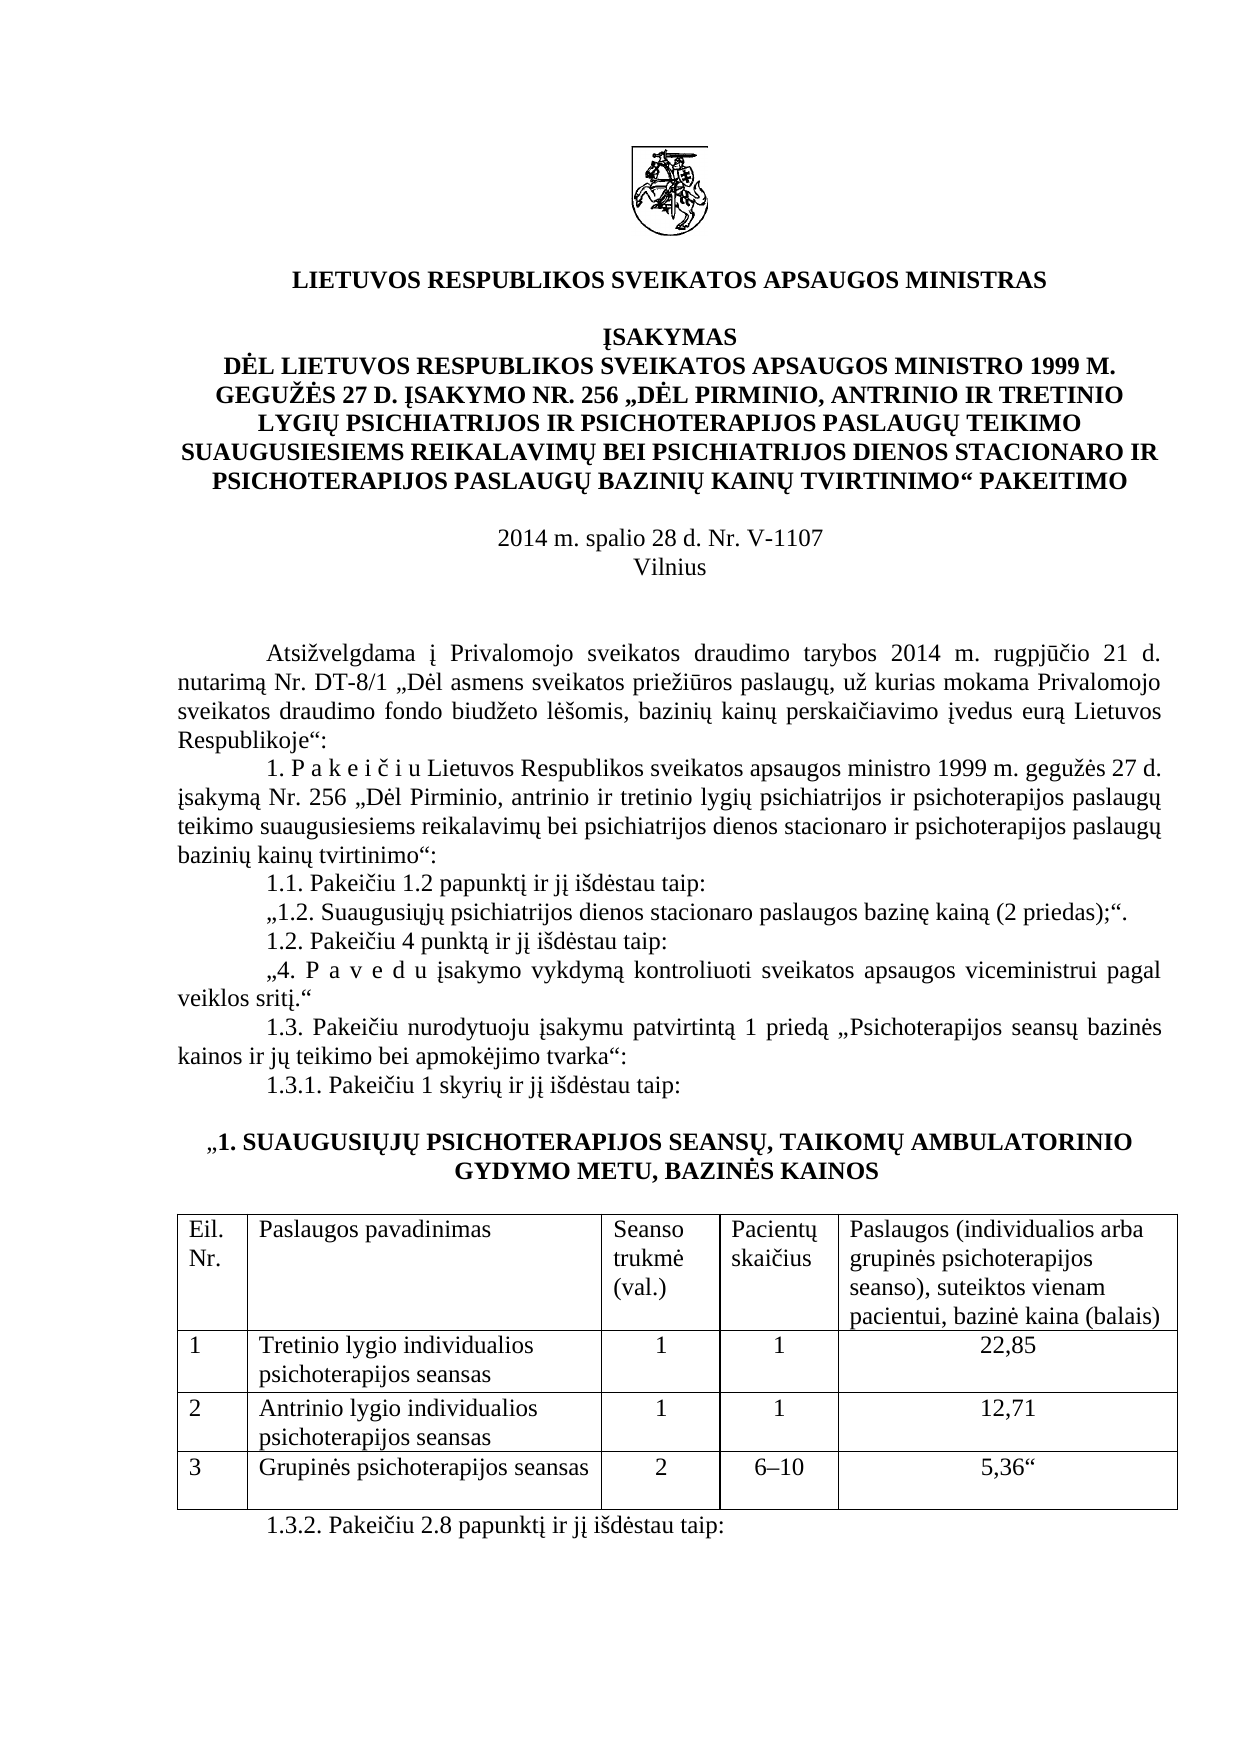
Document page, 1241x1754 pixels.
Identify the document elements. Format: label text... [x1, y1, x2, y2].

text 2014 m. spalio 28 d. Nr. V-1107 [177, 523, 1162, 552]
text 1.3. Pakeičiu nurodytuoju įsakymu patvirtintą 1 priedą „Psichoterapijos seansų bazinės kainos ir jų teikimo bei apmokėjimo tvarka“: [177, 1012, 1162, 1070]
table_cell 1 [602, 1393, 719, 1451]
text ĮSAKYMAS [177, 322, 1162, 351]
table_header Paslaugos pavadinimas [248, 1215, 601, 1329]
text LIETUVOS RESPUBLIKOS SVEIKATOS APSAUGOS MINISTRAS [177, 265, 1162, 293]
text 1.3.2. Pakeičiu 2.8 papunktį ir jį išdėstau taip: [177, 1510, 1162, 1539]
table_cell 6–10 [721, 1452, 838, 1509]
table_header Pacientų skaičius [721, 1215, 838, 1329]
table_cell 1 [721, 1331, 838, 1392]
text „1.2. Suaugusiųjų psichiatrijos dienos stacionaro paslaugos bazinę kainą (2 priedas);“. [177, 897, 1162, 926]
table_header Eil. Nr. [178, 1215, 247, 1329]
text Vilnius [177, 552, 1162, 581]
text „1. SUAUGUSIŲJŲ PSICHOTERAPIJOS SEANSŲ, taikomų AMBULATORINIO GYDYMO METU, BAZINĖS KAINOS [177, 1127, 1162, 1185]
text 1.3.1. Pakeičiu 1 skyrių ir jį išdėstau taip: [177, 1070, 1162, 1098]
table_cell 2 [178, 1393, 247, 1451]
table_header Seanso trukmė (val.) [602, 1215, 719, 1329]
text Atsižvelgdama į Privalomojo sveikatos draudimo tarybos 2014 m. rugpjūčio 21 d. nutarimą Nr. DT-8/1 „Dėl asmens sveikatos priežiūros paslaugų, už kurias mokama Privalomojo sveikatos draudimo fondo biudžeto lėšomis, bazinių kainų perskaičiavimo įvedus eurą Lietuvos Respublikoje“: [177, 638, 1162, 753]
text 1. P a k e i č i u Lietuvos Respublikos sveikatos apsaugos ministro 1999 m. gegužės 27 d. įsakymą Nr. 256 „Dėl Pirminio, antrinio ir tretinio lygių psichiatrijos ir psichoterapijos paslaugų teikimo suaugusiesiems reikalavimų bei psichiatrijos dienos stacionaro ir psichoterapijos paslaugų bazinių kainų tvirtinimo“: [177, 753, 1162, 868]
table_cell 2 [602, 1452, 719, 1509]
table_cell 1 [178, 1331, 247, 1392]
table_cell Antrinio lygio individualios psichoterapijos seansas [248, 1393, 601, 1451]
table_cell 3 [178, 1452, 247, 1509]
text 1.1. Pakeičiu 1.2 papunktį ir jį išdėstau taip: [266, 868, 1162, 897]
table_cell 1 [721, 1393, 838, 1451]
table_header Paslaugos (individualios arba grupinės psichoterapijos seanso), suteiktos vienam pacientui, bazinė kaina (balais) [839, 1215, 1177, 1329]
table_cell Tretinio lygio individualios psichoterapijos seansas [248, 1331, 601, 1392]
table_cell 5,36“ [839, 1452, 1177, 1509]
text „4. P a v e d u įsakymo vykdymą kontroliuoti sveikatos apsaugos viceministrui pagal veiklos sritį.“ [177, 955, 1162, 1012]
text DĖL LIETUVOS RESPUBLIKOS SVEIKATOS APSAUGOS MINISTRO 1999 M. GEGUŽĖS 27 D. ĮSAKYMO NR. 256 „DĖL PIRMINIO, ANTRINIO IR TRETINIO LYGIŲ PSICHIATRIJOS IR PSICHOTERAPIJOS PASLAUGŲ TEIKIMO SUAUGUSIESIEMS REIKALAVIMŲ BEI PSICHIATRIJOS DIENOS STACIONARO IR PSICHOTERAPIJOS PASLAUGŲ BAZINIŲ KAINŲ TVIRTINIMO“ PAKEITIMO [177, 351, 1162, 495]
text 1.2. Pakeičiu 4 punktą ir jį išdėstau taip: [177, 926, 1162, 955]
table_cell 1 [602, 1331, 719, 1392]
table_cell Grupinės psichoterapijos seansas [248, 1452, 601, 1509]
table_cell 12,71 [839, 1393, 1177, 1451]
table_cell 22,85 [839, 1331, 1177, 1392]
